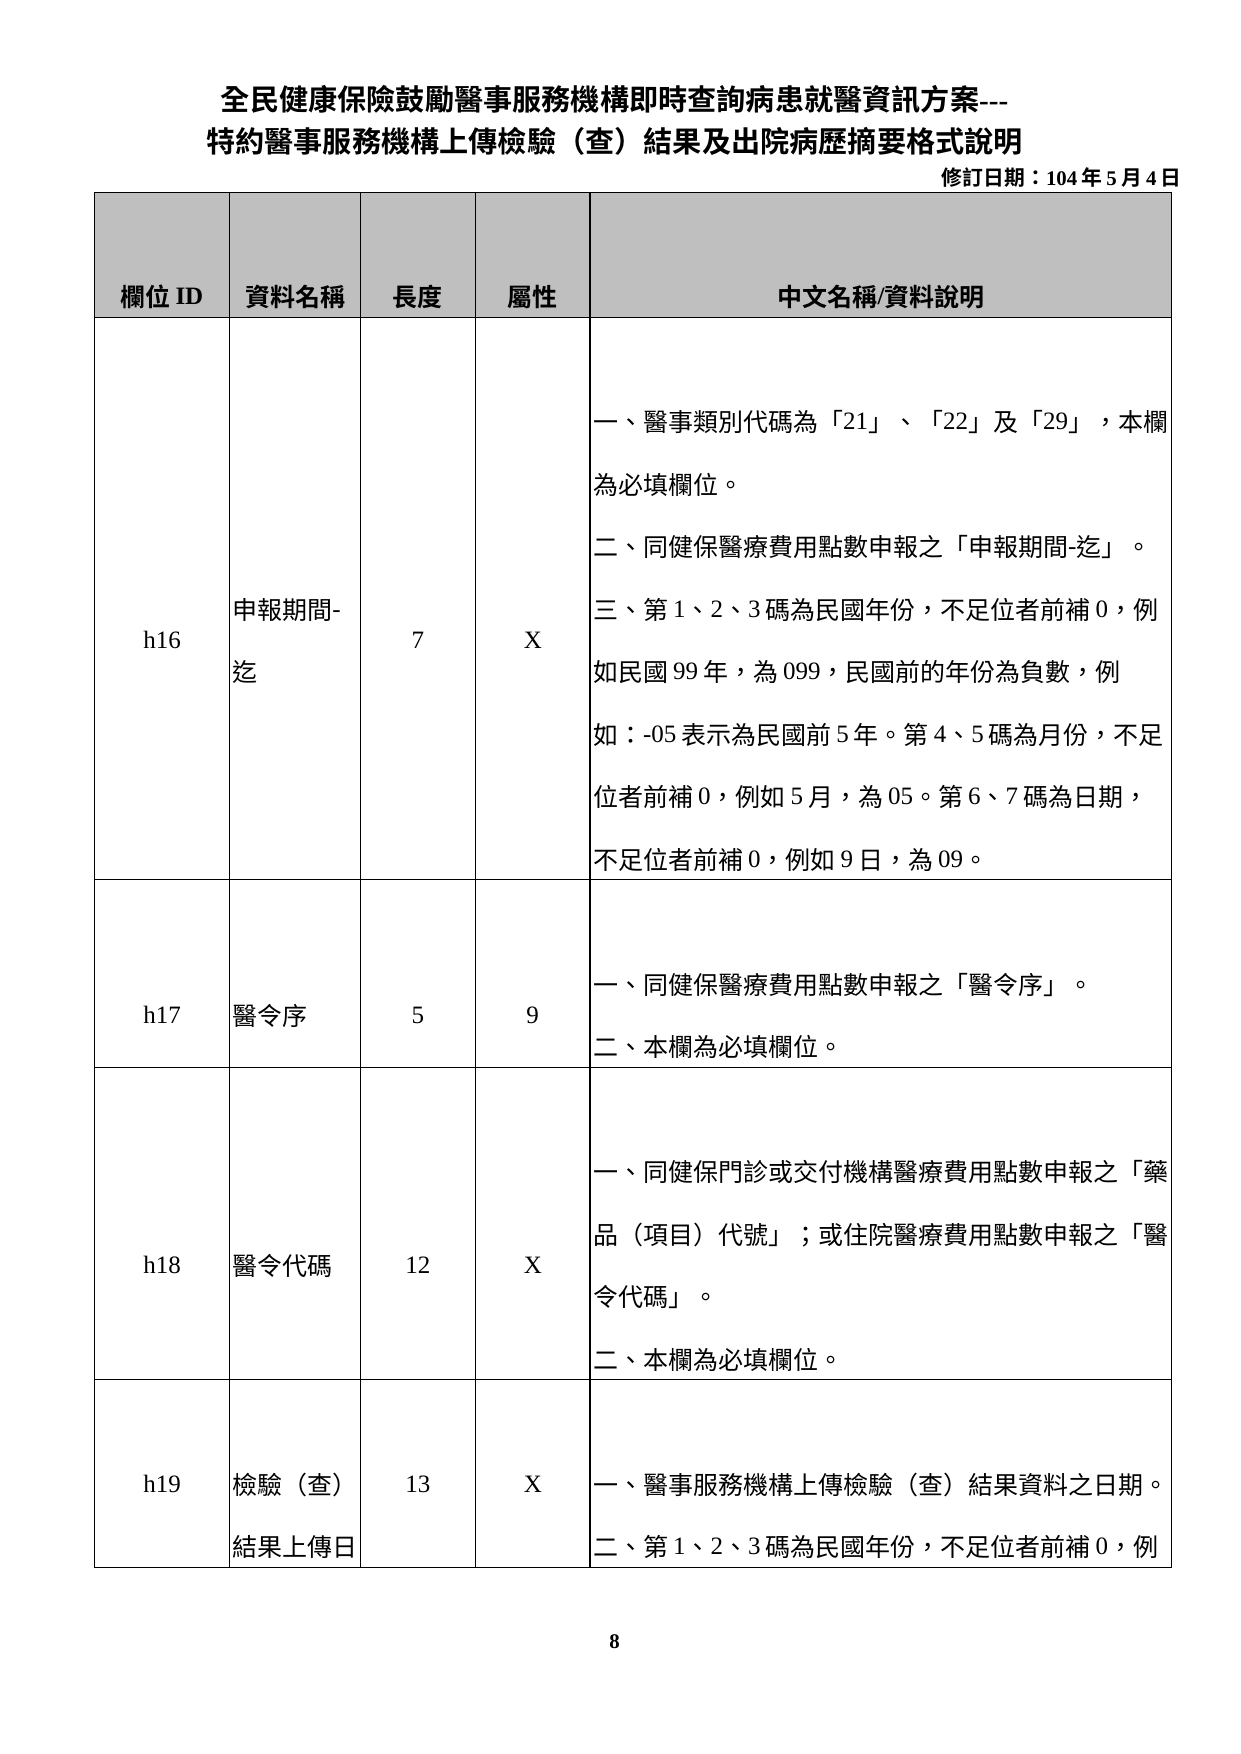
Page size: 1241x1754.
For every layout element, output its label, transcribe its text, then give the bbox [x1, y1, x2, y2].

table_cell 申報期間-迄 [230, 318, 360, 879]
table_header 屬性 [476, 193, 589, 317]
table_cell 醫令代碼 [230, 1068, 360, 1379]
table_cell 一、同健保門診或交付機構醫療費用點數申報之「藥品（項目）代號」；或住院醫療費用點數申報之「醫令代碼」。 二、本欄為必填欄位。 [591, 1068, 1171, 1379]
table_cell h18 [95, 1068, 229, 1379]
table_cell 7 [361, 318, 475, 879]
table_cell 13 [361, 1380, 475, 1567]
table_cell h19 [95, 1380, 229, 1567]
table_header 資料名稱 [230, 193, 360, 317]
table_cell 12 [361, 1068, 475, 1379]
table_cell 一、同健保醫療費用點數申報之「醫令序」。 二、本欄為必填欄位。 [591, 880, 1171, 1067]
table_cell X [476, 1068, 589, 1379]
table_header 長度 [361, 193, 475, 317]
table_cell h16 [95, 318, 229, 879]
table_cell 醫令序 [230, 880, 360, 1067]
table_cell 檢驗（查）結果上傳日 [230, 1380, 360, 1567]
table_cell X [476, 318, 589, 879]
table_header 中文名稱/資料說明 [591, 193, 1171, 317]
table_cell 一、醫事服務機構上傳檢驗（查）結果資料之日期。 二、第1、2、3碼為民國年份，不足位者前補0，例 [591, 1380, 1171, 1567]
table_cell 9 [476, 880, 589, 1067]
table_header 欄位ID [95, 193, 229, 317]
table_cell 一、醫事類別代碼為「21」、「22」及「29」，本欄為必填欄位。 二、同健保醫療費用點數申報之「申報期間-迄」。 三、第1、2、3碼為民國年份，不足位者前補0，例如民國99年，為099，民國前的年份為負數，例如：-05表示為民國前5年。第4、5碼為月份，不足位者前補0，例如5月，為05。第6、7碼為日期，不足位者前補0，例如9日，為09。 [591, 318, 1171, 879]
table_cell h17 [95, 880, 229, 1067]
table_cell X [476, 1380, 589, 1567]
table_cell 5 [361, 880, 475, 1067]
